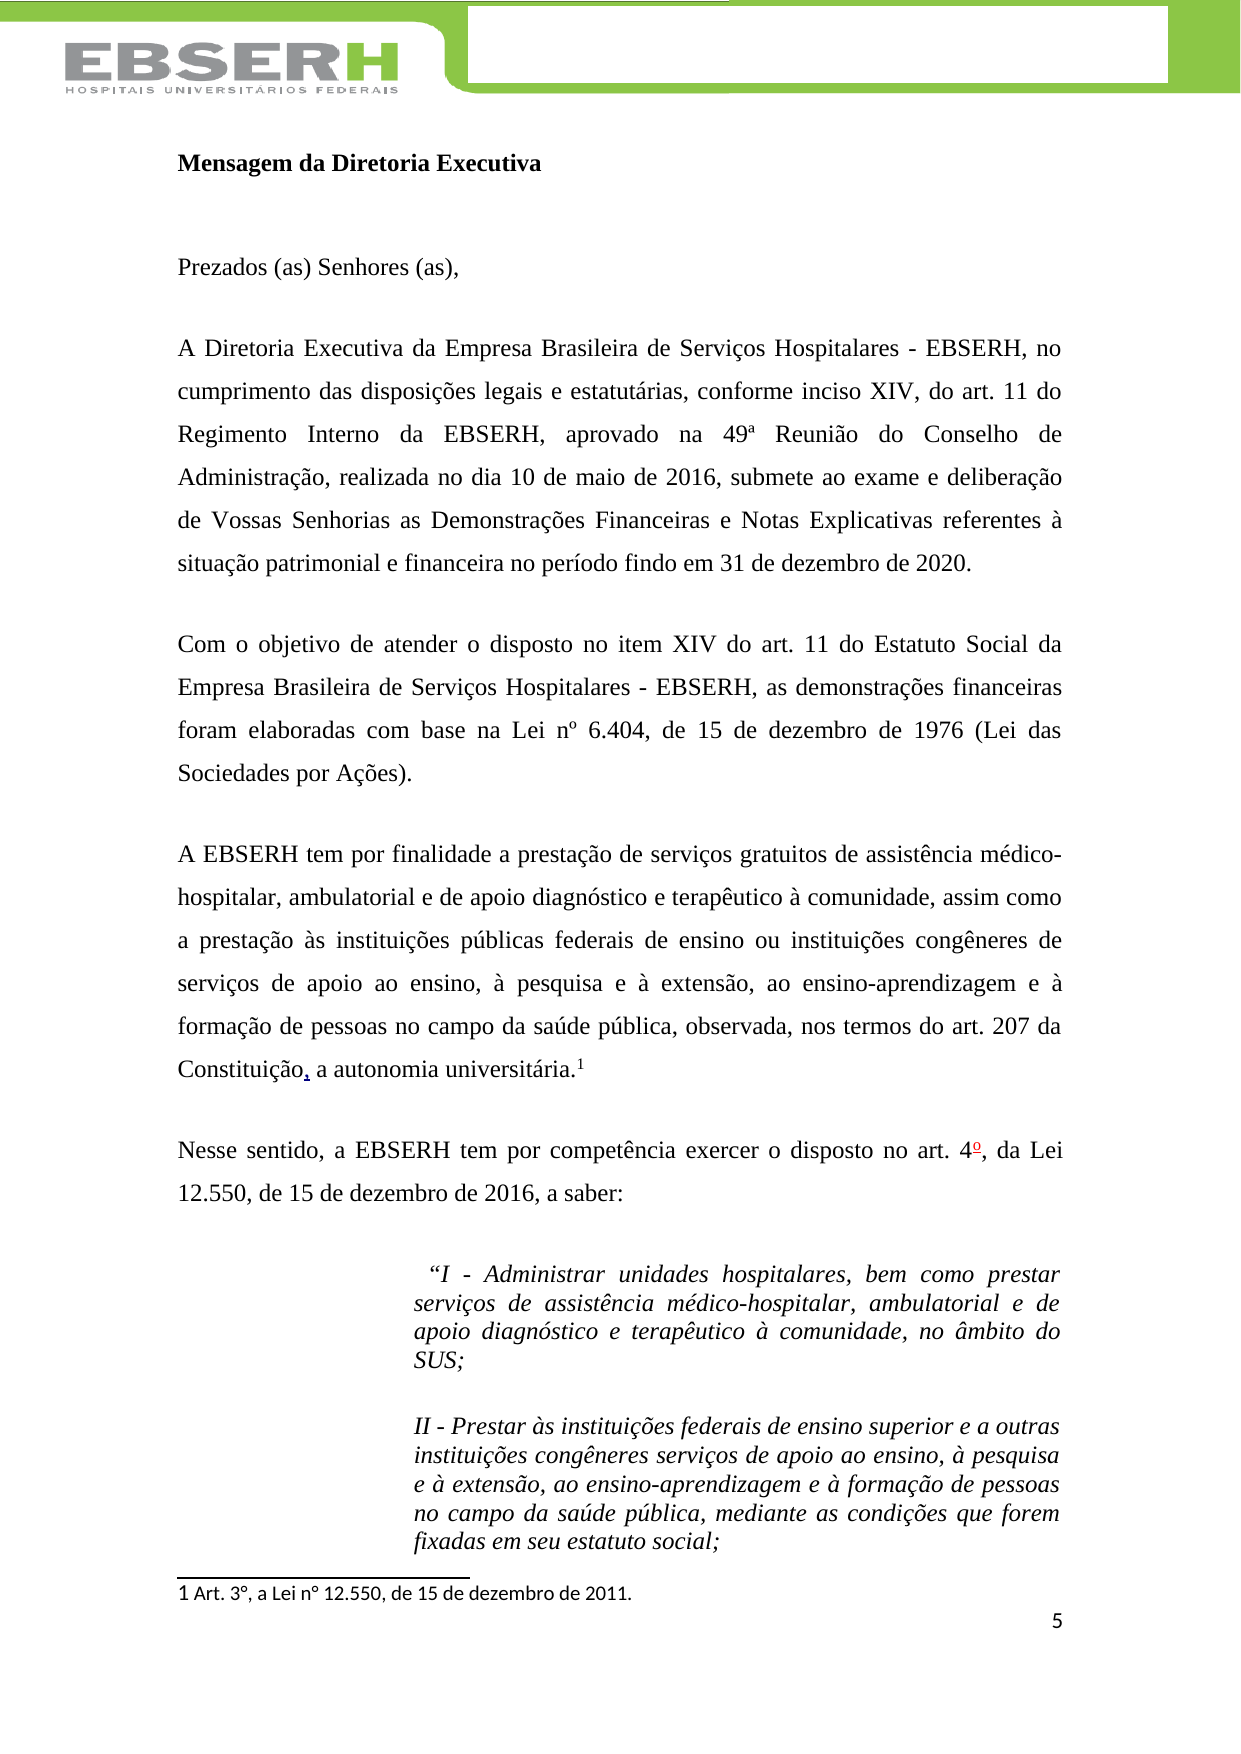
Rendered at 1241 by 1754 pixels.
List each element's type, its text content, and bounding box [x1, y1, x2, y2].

subtitle Mensagem da Diretoria Executiva [177, 148, 1063, 176]
text Art. 3°, a Lei n° 12.550, de 15 de dezembro de 2011. [177, 1578, 1063, 1606]
text A Diretoria Executiva da Empresa Brasileira de Serviços Hospitalares - EBSERH, no cumprimento das disposições legais e estatutárias, conforme inciso XIV, do art. 11 do Regimento Interno da EBSERH, aprovado na 49ª Reunião do Conselho de Administração, realizada no dia 10 de maio de 2016, submete ao exame e deliberação de Vossas Senhorias as Demonstrações Financeiras e Notas Explicativas referentes à situação patrimonial e financeira no período findo em 31 de dezembro de 2020. [177, 333, 1063, 577]
text “I - Administrar unidades hospitalares, bem como prestar serviços de assistência médico-hospitalar, ambulatorial e de apoio diagnóstico e terapêutico à comunidade, no âmbito do SUS; [413, 1259, 1063, 1374]
text A EBSERH tem por finalidade a prestação de serviços gratuitos de assistência médico-hospitalar, ambulatorial e de apoio diagnóstico e terapêutico à comunidade, assim como a prestação às instituições públicas federais de ensino ou instituições congêneres de serviços de apoio ao ensino, à pesquisa e à extensão, ao ensino-aprendizagem e à formação de pessoas no campo da saúde pública, observada, nos termos do art. 207 da Constituição, a autonomia universitária. [177, 839, 1063, 1083]
text Prezados (as) Senhores (as), [177, 252, 1063, 281]
text Com o objetivo de atender o disposto no item XIV do art. 11 do Estatuto Social da Empresa Brasileira de Serviços Hospitalares - EBSERH, as demonstrações financeiras foram elaboradas com base na Lei nº 6.404, de 15 de dezembro de 1976 (Lei das Sociedades por Ações). [177, 629, 1063, 787]
text II - Prestar às instituições federais de ensino superior e a outras instituições congêneres serviços de apoio ao ensino, à pesquisa e à extensão, ao ensino-aprendizagem e à formação de pessoas no campo da saúde pública, mediante as condições que forem fixadas em seu estatuto social; [413, 1411, 1063, 1555]
text Nesse sentido, a EBSERH tem por competência exercer o disposto no art. 4o, da Lei 12.550, de 15 de dezembro de 2016, a saber: [177, 1135, 1063, 1207]
